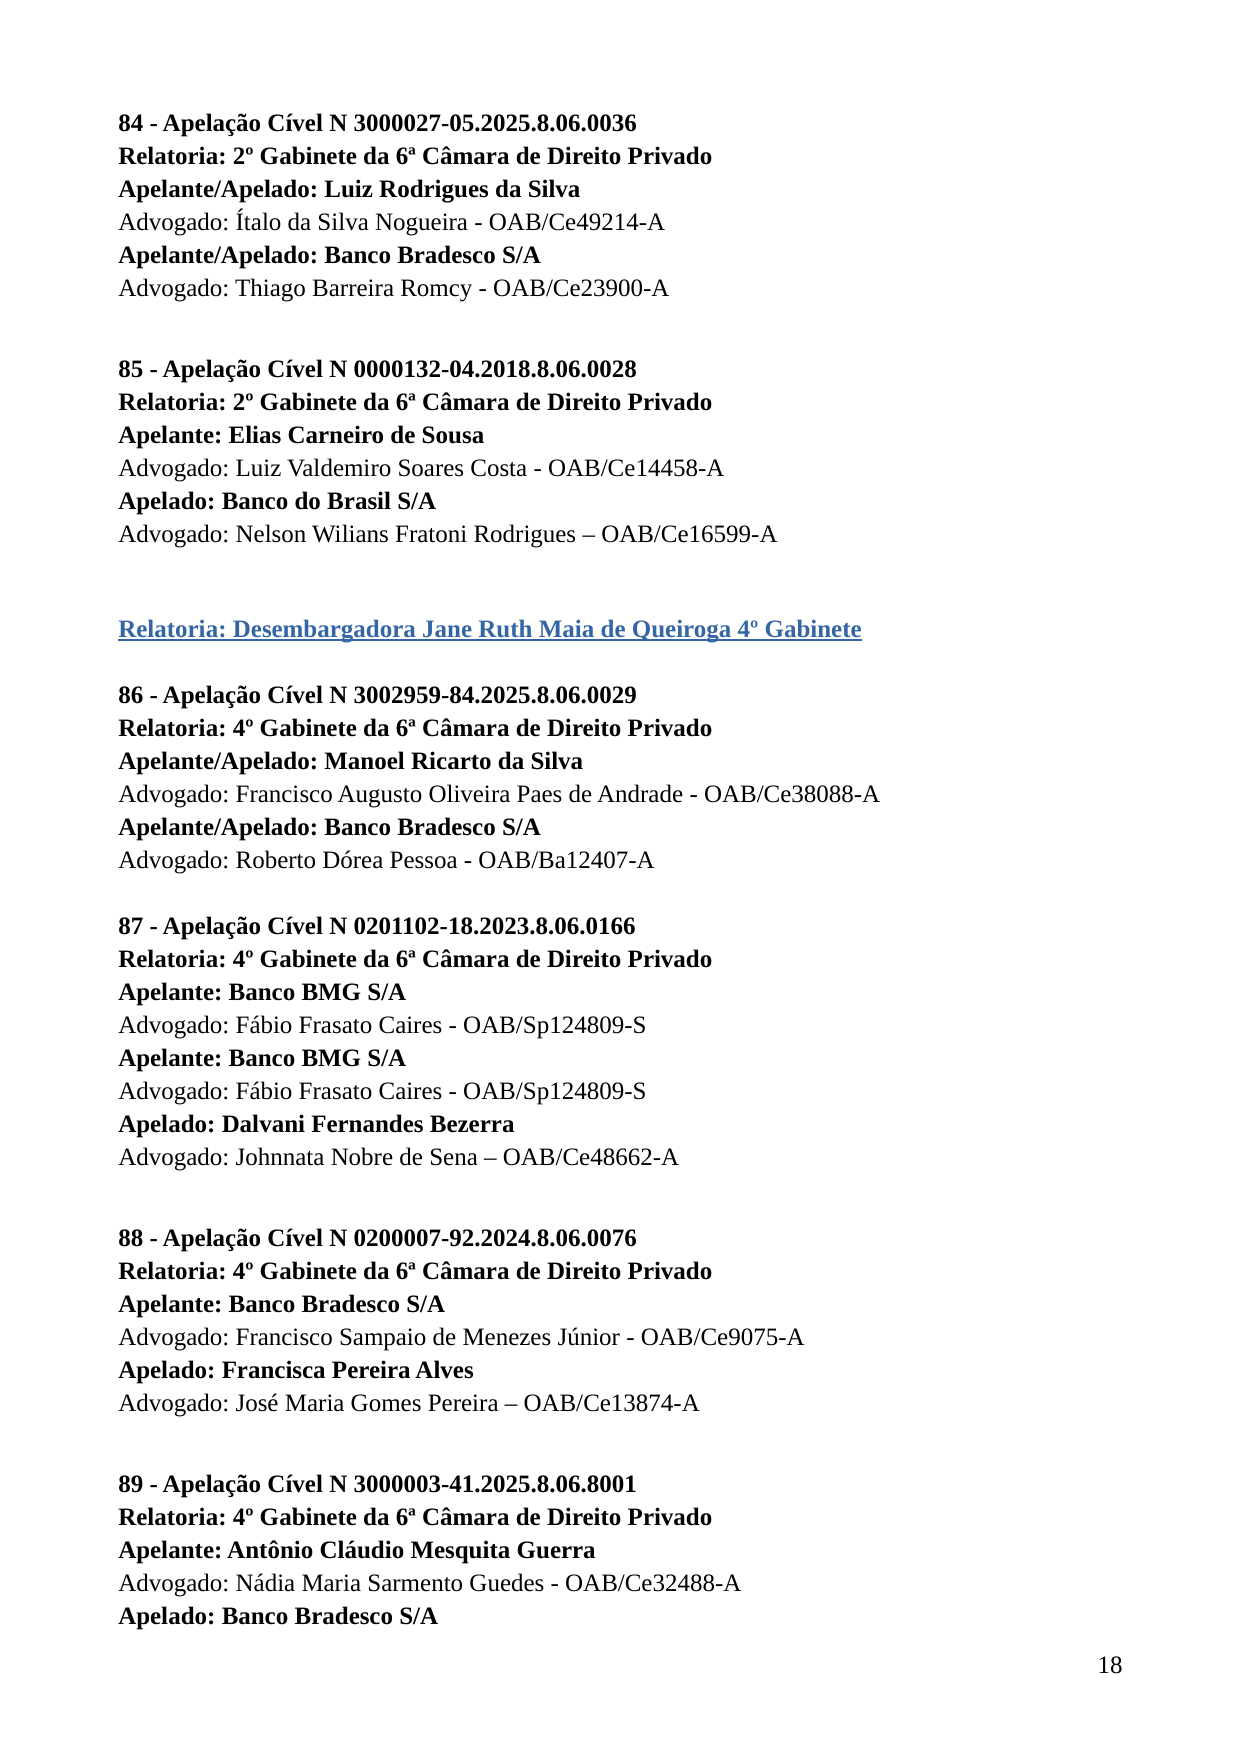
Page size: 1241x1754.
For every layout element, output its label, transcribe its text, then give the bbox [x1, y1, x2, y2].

text 89 - Apelação Cível N 3000003-41.2025.8.06.8001 Relatoria: 4º Gabinete da 6ª Câmara de Direito Privado Apelante: Antônio Cláudio Mesquita Guerra Advogado: Nádia Maria Sarmento Guedes - OAB/Ce32488-A Apelado: Banco Bradesco S/A [118, 1436, 1122, 1629]
text 86 - Apelação Cível N 3002959-84.2025.8.06.0029 Relatoria: 4º Gabinete da 6ª Câmara de Direito Privado Apelante/Apelado: Manoel Ricarto da Silva Advogado: Francisco Augusto Oliveira Paes de Andrade - OAB/Ce38088-A Apelante/Apelado: Banco Bradesco S/A Advogado: Roberto Dórea Pessoa - OAB/Ba12407-A 87 - Apelação Cível N 0201102-18.2023.8.06.0166 Relatoria: 4º Gabinete da 6ª Câmara de Direito Privado Apelante: Banco BMG S/A Advogado: Fábio Frasato Caires - OAB/Sp124809-S Apelante: Banco BMG S/A Advogado: Fábio Frasato Caires - OAB/Sp124809-S Apelado: Dalvani Fernandes Bezerra Advogado: Johnnata Nobre de Sena – OAB/Ce48662-A [118, 647, 1122, 1171]
text 85 - Apelação Cível N 0000132-04.2018.8.06.0028 Relatoria: 2º Gabinete da 6ª Câmara de Direito Privado Apelante: Elias Carneiro de Sousa Advogado: Luiz Valdemiro Soares Costa - OAB/Ce14458-A Apelado: Banco do Brasil S/A Advogado: Nelson Wilians Fratoni Rodrigues – OAB/Ce16599-A [118, 321, 1122, 548]
text 84 - Apelação Cível N 3000027-05.2025.8.06.0036 Relatoria: 2º Gabinete da 6ª Câmara de Direito Privado Apelante/Apelado: Luiz Rodrigues da Silva Advogado: Ítalo da Silva Nogueira - OAB/Ce49214-A Apelante/Apelado: Banco Bradesco S/A Advogado: Thiago Barreira Romcy - OAB/Ce23900-A [118, 75, 1122, 302]
text Relatoria: Desembargadora Jane Ruth Maia de Queiroga 4º Gabinete [118, 614, 1122, 643]
text 88 - Apelação Cível N 0200007-92.2024.8.06.0076 Relatoria: 4º Gabinete da 6ª Câmara de Direito Privado Apelante: Banco Bradesco S/A Advogado: Francisco Sampaio de Menezes Júnior - OAB/Ce9075-A Apelado: Francisca Pereira Alves Advogado: José Maria Gomes Pereira – OAB/Ce13874-A [118, 1190, 1122, 1417]
